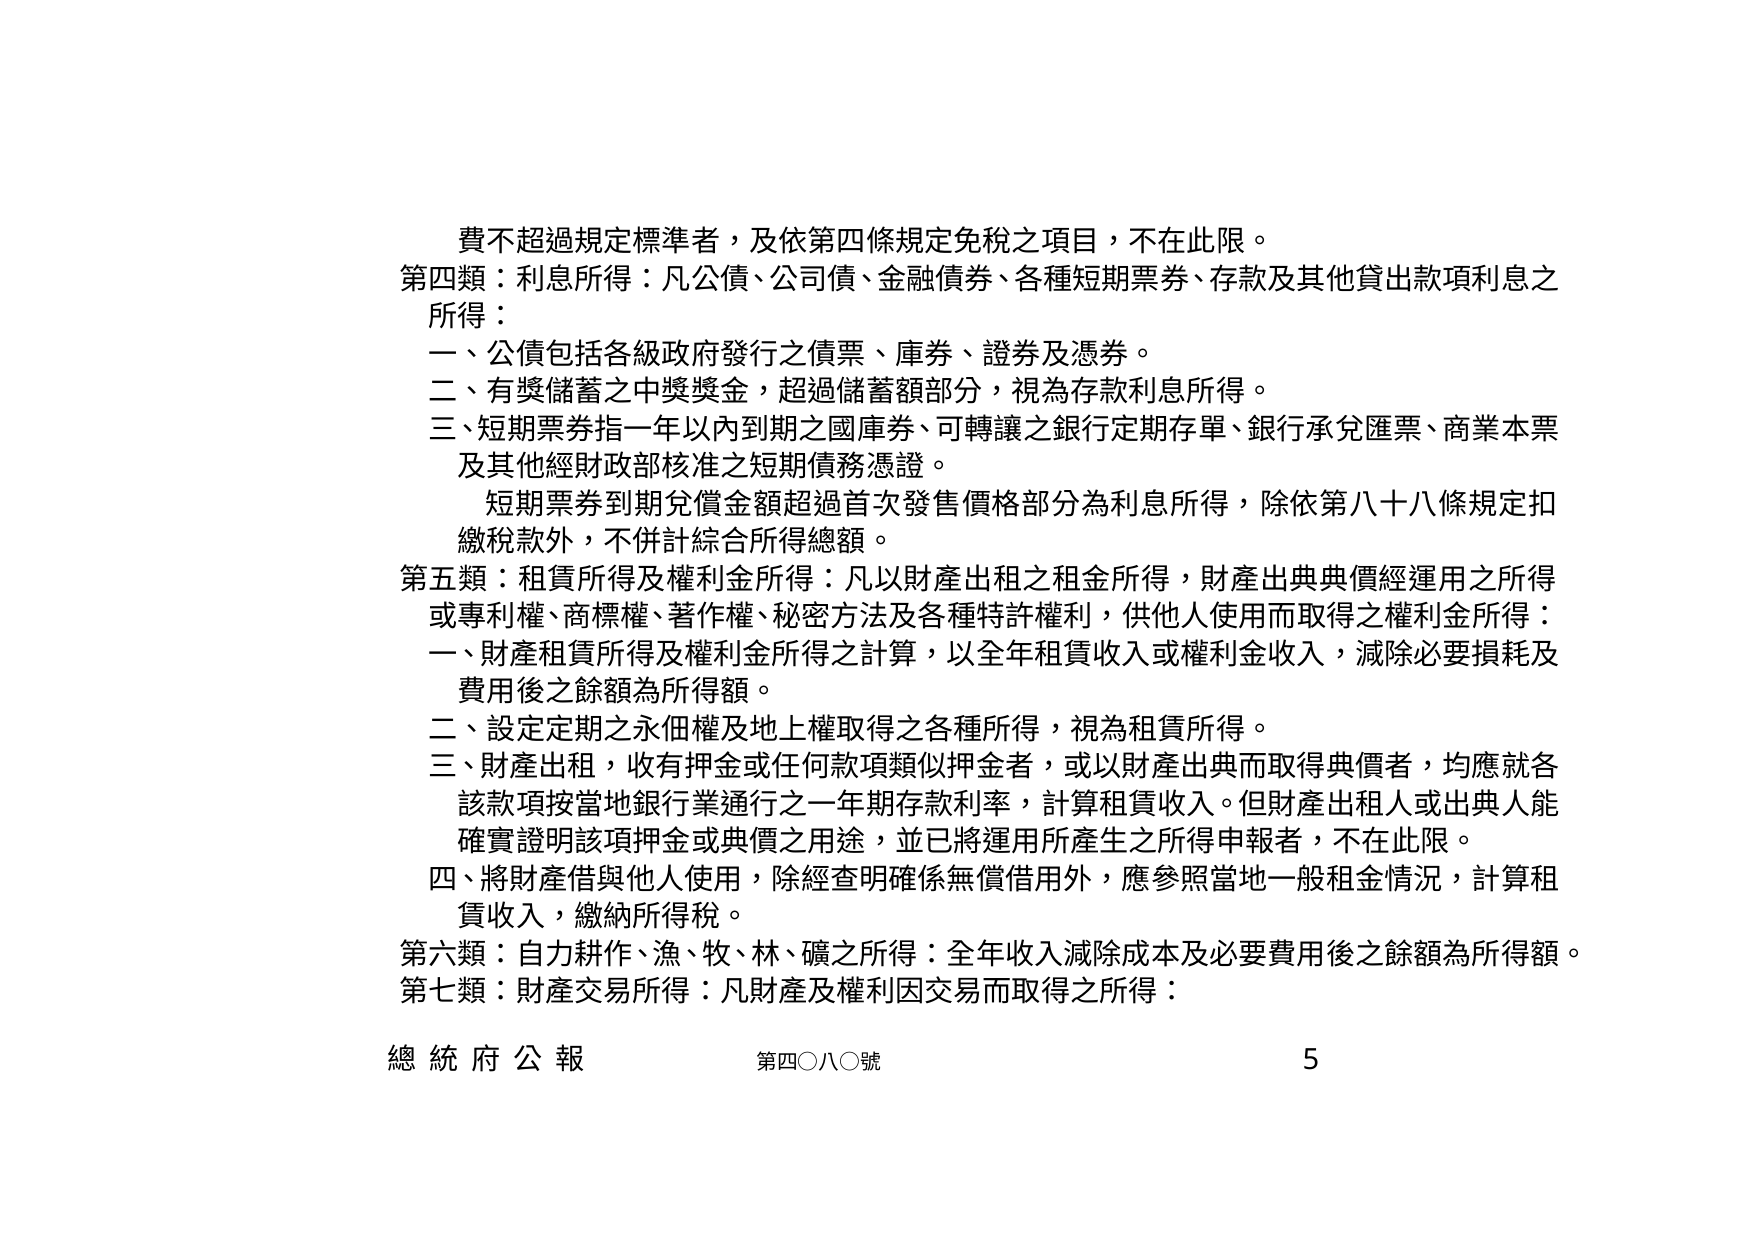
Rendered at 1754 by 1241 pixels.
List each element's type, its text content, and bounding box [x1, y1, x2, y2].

text 二、設定定期之永佃權及地上權取得之各種所得，視為租賃所得。 [428, 709, 1559, 747]
text 費不超過規定標準者，及依第四條規定免稅之項目，不在此限。 [428, 222, 1559, 259]
text 短期票券到期兌償金額超過首次發售價格部分為利息所得，除依第八十八條規定扣繳稅款外，不併計綜合所得總額。 [457, 484, 1559, 559]
text 三、短期票券指一年以內到期之國庫券、可轉讓之銀行定期存單、銀行承兌匯票、商業本票及其他經財政部核准之短期債務憑證。 [428, 409, 1559, 484]
text 第四類：利息所得：凡公債、公司債、金融債券、各種短期票券、存款及其他貸出款項利息之所得： [399, 259, 1559, 334]
text 第七類：財產交易所得：凡財產及權利因交易而取得之所得： [399, 972, 1559, 1009]
text 四、將財產借與他人使用，除經查明確係無償借用外，應參照當地一般租金情況，計算租賃收入，繳納所得稅。 [428, 859, 1559, 934]
text 一、公債包括各級政府發行之債票、庫券、證券及憑券。 [428, 334, 1559, 372]
text 二、有獎儲蓄之中獎獎金，超過儲蓄額部分，視為存款利息所得。 [428, 372, 1559, 409]
text 一、財產租賃所得及權利金所得之計算，以全年租賃收入或權利金收入，減除必要損耗及費用後之餘額為所得額。 [428, 634, 1559, 709]
text 第六類：自力耕作、漁、牧、林、礦之所得：全年收入減除成本及必要費用後之餘額為所得額。 [399, 934, 1559, 972]
text 第五類：租賃所得及權利金所得：凡以財產出租之租金所得，財產出典典價經運用之所得或專利權、商標權、著作權、秘密方法及各種特許權利，供他人使用而取得之權利金所得： [399, 559, 1559, 634]
text 三、財產出租，收有押金或任何款項類似押金者，或以財產出典而取得典價者，均應就各該款項按當地銀行業通行之一年期存款利率，計算租賃收入。但財產出租人或出典人能確實證明該項押金或典價之用途，並已將運用所產生之所得申報者，不在此限。 [428, 747, 1559, 859]
